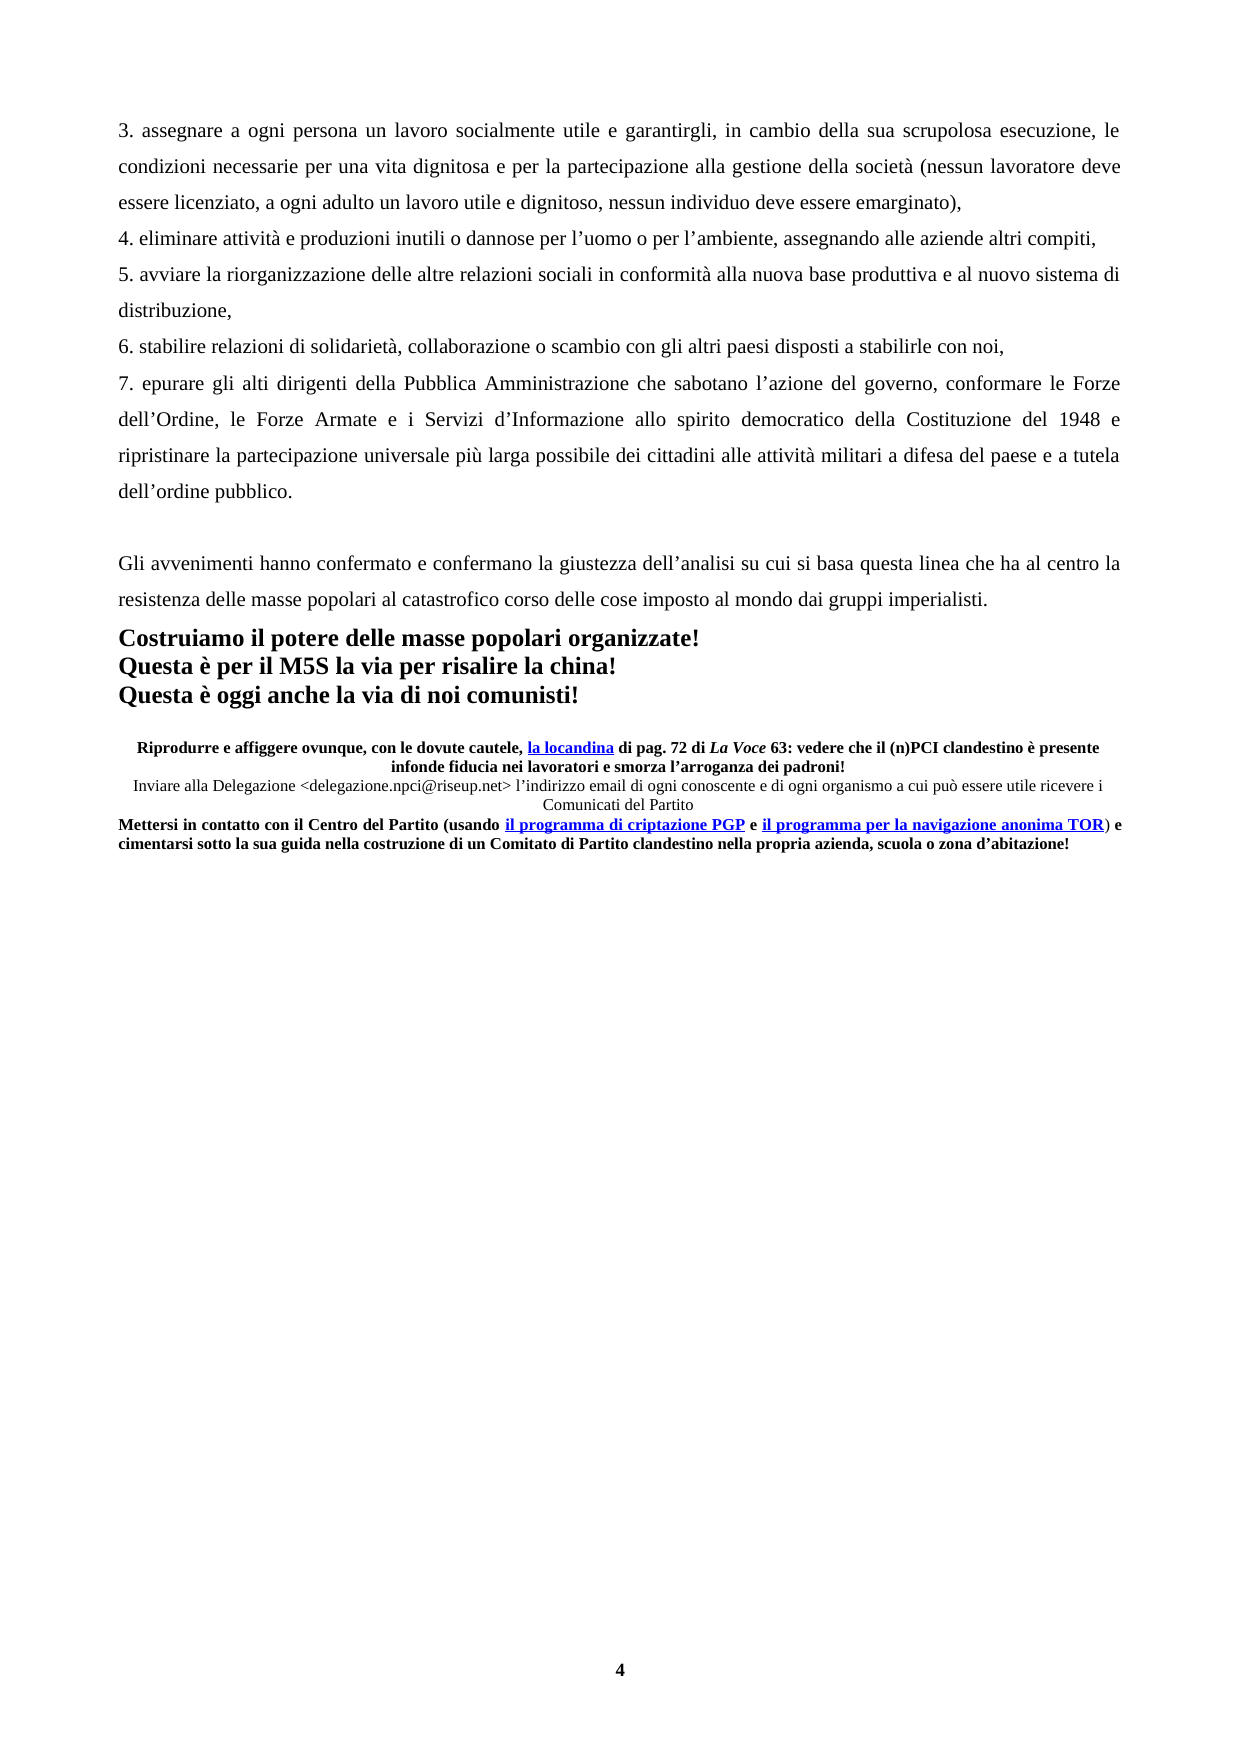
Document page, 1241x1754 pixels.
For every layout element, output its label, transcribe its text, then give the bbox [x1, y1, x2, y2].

text Questa è per il M5S la via per risalire la china! [118, 651, 1122, 680]
text 4. eliminare attività e produzioni inutili o dannose per l’uomo o per l’ambiente, assegnando alle aziende altri compiti, [118, 226, 1122, 250]
text Questa è oggi anche la via di noi comunisti! [118, 680, 1122, 709]
text Costruiamo il potere delle masse popolari organizzate! [118, 623, 1122, 651]
text Riprodurre e affiggere ovunque, con le dovute cautele, la locandina di pag. 72 di La Voce 63: vedere che il (n)PCI clandestino è presente infonde fiducia nei lavoratori e smorza l’arroganza dei padroni! [118, 738, 1118, 776]
text 6. stabilire relazioni di solidarietà, collaborazione o scambio con gli altri paesi disposti a stabilirle con noi, [118, 334, 1122, 358]
text 5. avviare la riorganizzazione delle altre relazioni sociali in conformità alla nuova base produttiva e al nuovo sistema di distribuzione, [118, 262, 1122, 322]
text 3. assegnare a ogni persona un lavoro socialmente utile e garantirgli, in cambio della sua scrupolosa esecuzione, le condizioni necessarie per una vita dignitosa e per la partecipazione alla gestione della società (nessun lavoratore deve essere licenziato, a ogni adulto un lavoro utile e dignitoso, nessun individuo deve essere emarginato), [118, 118, 1122, 214]
text Gli avvenimenti hanno confermato e confermano la giustezza dell’analisi su cui si basa questa linea che ha al centro la resistenza delle masse popolari al catastrofico corso delle cose imposto al mondo dai gruppi imperialisti. [118, 551, 1122, 611]
text Mettersi in contatto con il Centro del Partito (usando il programma di criptazione PGP e il programma per la navigazione anonima TOR) e cimentarsi sotto la sua guida nella costruzione di un Comitato di Partito clandestino nella propria azienda, scuola o zona d’abitazione! [118, 814, 1122, 853]
text Inviare alla Delegazione <delegazione.npci@riseup.net> l’indirizzo email di ogni conoscente e di ogni organismo a cui può essere utile ricevere i Comunicati del Partito [118, 776, 1118, 814]
text 7. epurare gli alti dirigenti della Pubblica Amministrazione che sabotano l’azione del governo, conformare le Forze dell’Ordine, le Forze Armate e i Servizi d’Informazione allo spirito democratico della Costituzione del 1948 e ripristinare la partecipazione universale più larga possibile dei cittadini alle attività militari a difesa del paese e a tutela dell’ordine pubblico. [118, 370, 1122, 503]
